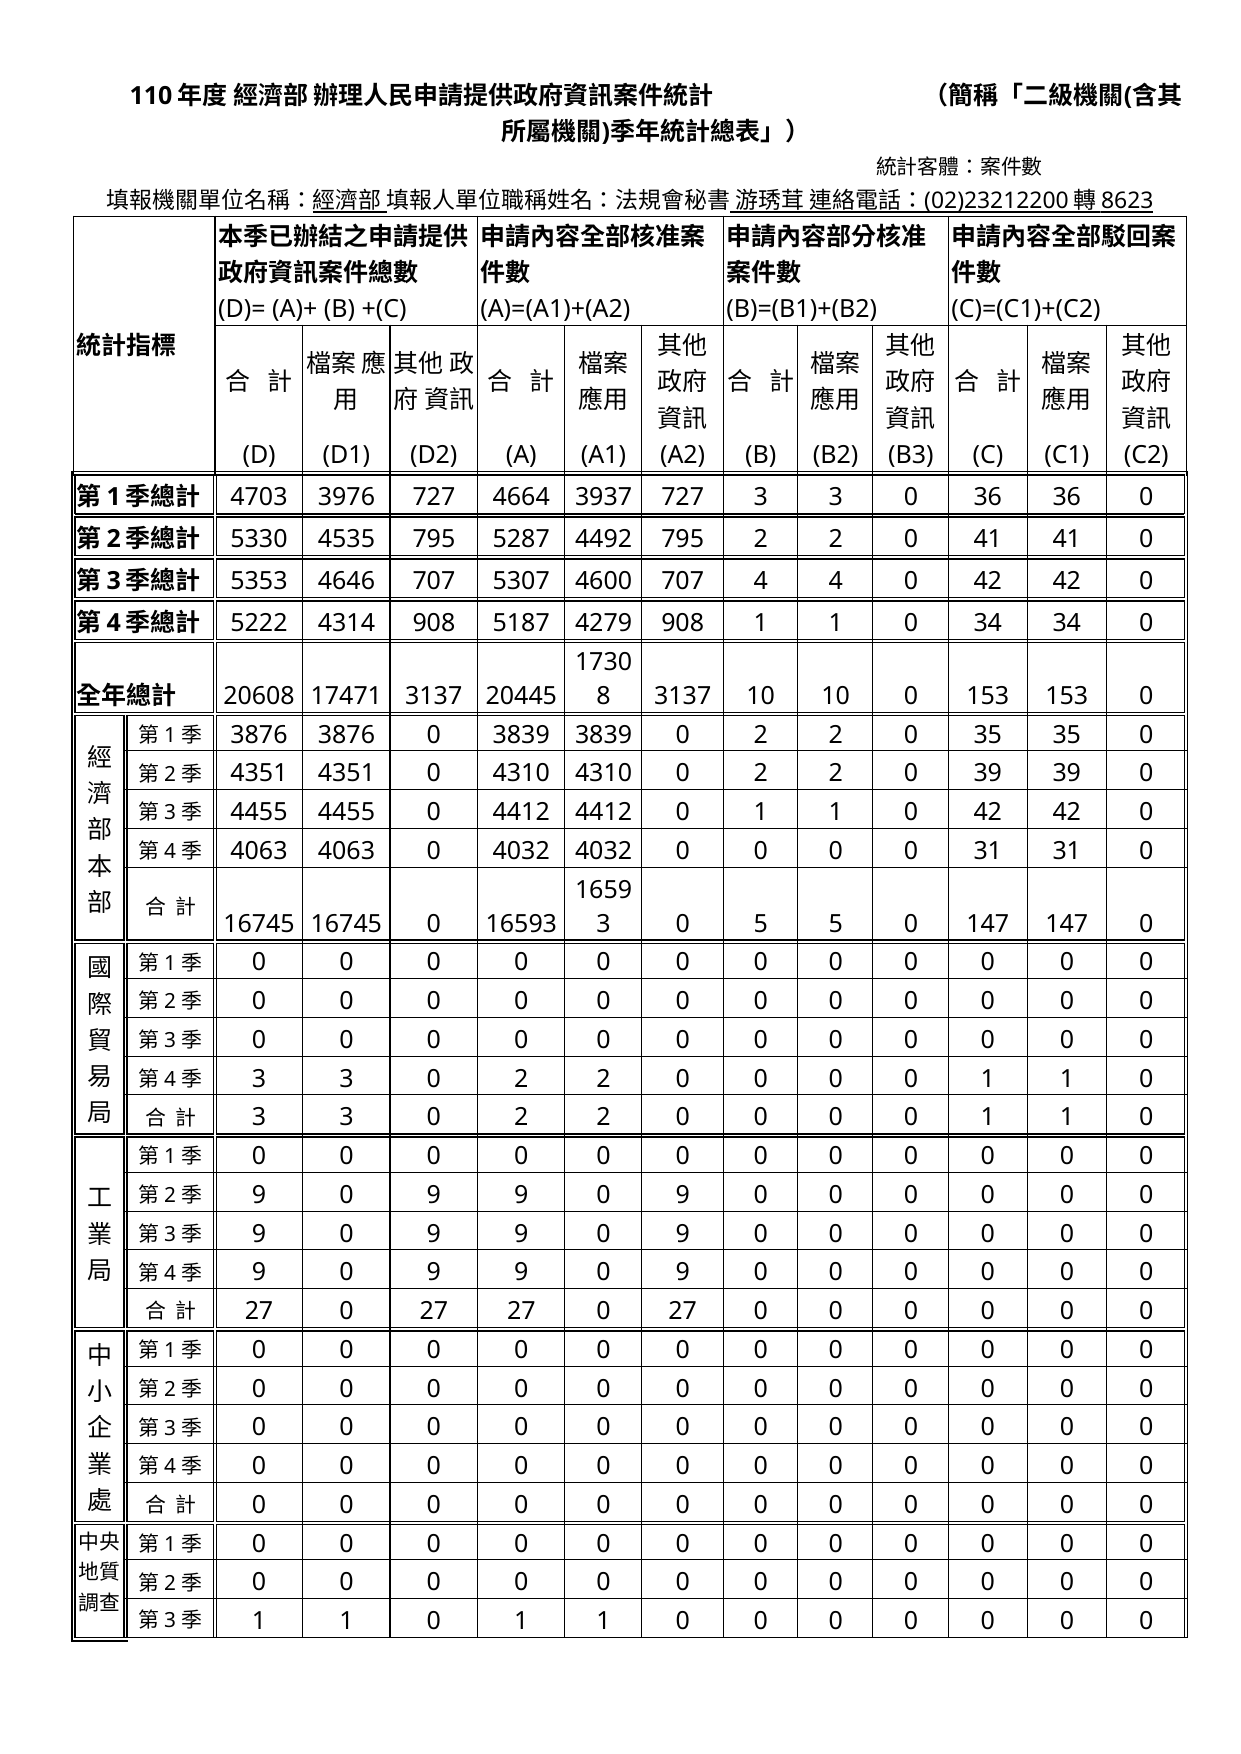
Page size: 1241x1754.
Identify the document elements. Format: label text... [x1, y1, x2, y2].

table_cell 0 [565, 1560, 641, 1598]
table_cell 0 [873, 1483, 948, 1521]
table_cell 0 [565, 979, 641, 1017]
table_cell [125, 148, 215, 182]
table_cell 0 [565, 1173, 641, 1211]
table_cell 0 [391, 716, 477, 750]
table_cell 0 [391, 1599, 477, 1637]
table_cell 0 [798, 979, 872, 1017]
table_cell [303, 148, 390, 182]
table_cell 0 [949, 979, 1027, 1017]
table_cell 0 [873, 1332, 948, 1366]
table_cell 2 [798, 751, 872, 789]
table_cell 9 [478, 1250, 564, 1288]
table_cell 9 [217, 1250, 302, 1288]
table_cell 0 [873, 643, 948, 712]
table_cell 0 [1028, 1444, 1106, 1482]
table_cell 0 [1107, 1332, 1184, 1366]
table_cell 0 [391, 1057, 477, 1094]
table_cell 3137 [391, 643, 477, 712]
table_cell 0 [949, 1483, 1027, 1521]
table_cell 2 [724, 751, 797, 789]
table_cell 0 [798, 1212, 872, 1249]
table_cell 0 [642, 1332, 723, 1366]
table_cell 0 [1028, 1483, 1106, 1521]
table_cell 31 [1028, 829, 1106, 867]
table_cell 147 [1028, 868, 1106, 939]
table_cell [642, 148, 723, 182]
table_cell 5 [798, 868, 872, 939]
table_cell 0 [1028, 1173, 1106, 1211]
table_cell 3 [217, 1095, 302, 1133]
table_cell 0 [391, 1138, 477, 1172]
table_cell 0 [565, 1138, 641, 1172]
table_cell 707 [642, 560, 723, 597]
table_cell 0 [798, 1444, 872, 1482]
table_cell 35 [949, 716, 1027, 750]
table_cell 0 [642, 829, 723, 867]
table_cell 0 [217, 1405, 302, 1443]
table_cell 0 [873, 602, 948, 639]
table_cell 0 [873, 1095, 948, 1133]
table_cell 5222 [217, 602, 302, 639]
table_cell 0 [391, 1095, 477, 1133]
table_cell 第 2 季 [128, 1173, 213, 1211]
table_cell 3839 [478, 716, 564, 750]
table_cell 727 [642, 476, 723, 513]
table_cell 35 [1028, 716, 1106, 750]
table_cell 20608 [217, 643, 302, 712]
table_cell 0 [724, 1095, 797, 1133]
table_cell 4492 [565, 518, 641, 555]
table_cell 0 [798, 1289, 872, 1327]
table_cell 0 [1107, 979, 1184, 1017]
table_cell 9 [217, 1173, 302, 1211]
table_cell 0 [1028, 1405, 1106, 1443]
table_cell 0 [1107, 1212, 1184, 1249]
table_cell (A)=(A1)+(A2) [478, 289, 723, 324]
table_cell 0 [642, 868, 723, 939]
table_cell 795 [642, 518, 723, 555]
table_cell 第 1 季 [128, 944, 213, 978]
table_cell 3976 [303, 476, 389, 513]
table_cell 全年總計 [76, 643, 213, 712]
table_cell (A) [478, 434, 564, 471]
table_cell 第 4 季 [128, 1444, 213, 1482]
table_cell 0 [873, 1599, 948, 1637]
table_cell 4703 [217, 476, 302, 513]
table_cell 0 [873, 1057, 948, 1094]
table_cell 0 [1028, 1367, 1106, 1404]
table_cell 0 [949, 1138, 1027, 1172]
table_cell 經濟部本部 [76, 716, 123, 939]
table_cell 0 [724, 1525, 797, 1559]
table_cell 0 [798, 944, 872, 978]
table_cell 0 [873, 518, 948, 555]
table_cell 0 [642, 751, 723, 789]
table_cell 0 [642, 1367, 723, 1404]
table_cell 0 [873, 1444, 948, 1482]
table_cell 0 [1028, 944, 1106, 978]
table_cell 3876 [217, 716, 302, 750]
table_cell 0 [724, 979, 797, 1017]
table_cell 0 [724, 1018, 797, 1056]
table_cell 0 [565, 1018, 641, 1056]
table_cell 0 [303, 944, 389, 978]
table_cell 0 [1107, 476, 1184, 513]
table_cell 申請內容部分核准案件數 [724, 217, 948, 289]
table_cell 1 [724, 602, 797, 639]
table_cell 1 [1028, 1095, 1106, 1133]
table_cell 0 [949, 1212, 1027, 1249]
table_cell 合 計 [724, 326, 797, 434]
table_cell 檔案 應用 [303, 326, 389, 434]
table_cell 0 [798, 1525, 872, 1559]
table_cell 0 [391, 979, 477, 1017]
table_cell 第 3 季 [128, 1018, 213, 1056]
table_cell 0 [873, 716, 948, 750]
table_cell 42 [949, 790, 1027, 828]
table_cell 0 [873, 751, 948, 789]
table_cell 0 [873, 560, 948, 597]
table_cell 0 [303, 1367, 389, 1404]
table_cell 本季已辦結之申請提供政府資訊案件總數 [216, 217, 477, 289]
table_cell 0 [724, 1250, 797, 1288]
table_cell 0 [1107, 1173, 1184, 1211]
table_cell 第 1 季 [128, 1138, 213, 1172]
table_cell 0 [565, 1212, 641, 1249]
table_cell 0 [949, 1599, 1027, 1637]
table_cell 4 [798, 560, 872, 597]
table_cell 27 [391, 1289, 477, 1327]
table_cell 4535 [303, 518, 389, 555]
table_cell 39 [949, 751, 1027, 789]
table_cell 第 1 季 [128, 1332, 213, 1366]
table_cell 0 [873, 1138, 948, 1172]
table_cell 0 [1107, 1483, 1184, 1521]
table_cell 707 [391, 560, 477, 597]
table_cell [565, 148, 642, 182]
table_cell 0 [1107, 602, 1184, 639]
table_cell 0 [565, 1289, 641, 1327]
table_cell 0 [1107, 1289, 1184, 1327]
table_cell 9 [478, 1173, 564, 1211]
table_cell 727 [391, 476, 477, 513]
table_cell 3876 [303, 716, 389, 750]
table_cell 0 [798, 1138, 872, 1172]
table_cell 0 [1028, 1560, 1106, 1598]
table_cell 4063 [217, 829, 302, 867]
table_cell 0 [949, 1367, 1027, 1404]
table_cell 0 [642, 1483, 723, 1521]
table_cell 2 [478, 1095, 564, 1133]
table_cell 4032 [565, 829, 641, 867]
table_cell 0 [391, 751, 477, 789]
table_cell 0 [724, 1367, 797, 1404]
table_cell 0 [949, 1289, 1027, 1327]
table_cell 0 [873, 1018, 948, 1056]
table_cell 0 [1107, 518, 1184, 555]
table_cell 153 [949, 643, 1027, 712]
table_cell 0 [724, 1212, 797, 1249]
table_cell 16593 [565, 868, 641, 939]
table_cell 0 [391, 1018, 477, 1056]
table_cell 第 3 季 [128, 1212, 213, 1249]
table_cell 0 [873, 1560, 948, 1598]
table_cell 2 [565, 1095, 641, 1133]
table_cell 0 [1107, 1250, 1184, 1288]
table_cell 申請內容全部駁回案件數 [949, 217, 1186, 289]
table_cell (D) [216, 434, 302, 471]
table_cell 4 [724, 560, 797, 597]
table_cell 0 [724, 1599, 797, 1637]
table_cell 0 [303, 1138, 389, 1172]
table_cell 0 [478, 979, 564, 1017]
table_cell 0 [303, 1332, 389, 1366]
table_cell 0 [1028, 979, 1106, 1017]
table_cell 合 計 [128, 1289, 213, 1327]
table_cell (D2) [391, 434, 477, 471]
table_cell 9 [391, 1173, 477, 1211]
table_cell 0 [949, 1525, 1027, 1559]
table_cell 第 4 季 [128, 1057, 213, 1094]
table_cell 0 [1028, 1018, 1106, 1056]
table_cell 0 [303, 1173, 389, 1211]
table_cell 0 [1028, 1138, 1106, 1172]
table_cell 5 [724, 868, 797, 939]
table_cell 0 [391, 1405, 477, 1443]
table_cell [215, 148, 302, 182]
table_cell (C)=(C1)+(C2) [949, 289, 1186, 324]
table_cell 0 [565, 1444, 641, 1482]
table_cell 0 [724, 829, 797, 867]
table_cell 0 [478, 1405, 564, 1443]
table_cell 0 [217, 1560, 302, 1598]
table_cell 9 [642, 1173, 723, 1211]
table_cell 0 [949, 1332, 1027, 1366]
table_cell 10 [724, 643, 797, 712]
table_cell 中央地質調查 [76, 1525, 123, 1637]
table_cell (D)= (A)+ (B) +(C) [216, 289, 477, 324]
table_cell 4412 [565, 790, 641, 828]
table_cell 1 [1028, 1057, 1106, 1094]
table_cell 0 [391, 944, 477, 978]
table_cell 153 [1028, 643, 1106, 712]
table_cell (B) [724, 434, 797, 471]
table_cell 0 [642, 1525, 723, 1559]
table_cell 27 [478, 1289, 564, 1327]
table_cell 0 [949, 1173, 1027, 1211]
table_header 110年度 經濟部 辦理人民申請提供政府資訊案件統計 （簡稱「二級機關(含其所屬機關)季年統計總表」） [125, 75, 1186, 148]
table_cell 0 [642, 979, 723, 1017]
table_cell 檔案 應用 [565, 326, 641, 434]
table_cell 檔案 應用 [1028, 326, 1106, 434]
table_cell 0 [303, 1289, 389, 1327]
table_cell 0 [303, 1525, 389, 1559]
table_cell 0 [949, 944, 1027, 978]
table_cell 16745 [217, 868, 302, 939]
table_cell 0 [949, 1405, 1027, 1443]
table_cell 4351 [217, 751, 302, 789]
table_cell [74, 148, 125, 182]
table_cell 0 [478, 944, 564, 978]
table_cell 其他 政府 資訊 [642, 326, 723, 434]
table_cell 0 [478, 1367, 564, 1404]
table_cell 0 [1028, 1599, 1106, 1637]
table_cell 0 [1107, 1599, 1184, 1637]
table_cell 34 [949, 602, 1027, 639]
table_cell 0 [1107, 944, 1184, 978]
table_cell 34 [1028, 602, 1106, 639]
table_cell 0 [873, 1367, 948, 1404]
table_cell 0 [873, 790, 948, 828]
table_cell 3 [724, 476, 797, 513]
table_cell 4412 [478, 790, 564, 828]
table_cell 0 [1028, 1212, 1106, 1249]
table_cell 1 [478, 1599, 564, 1637]
table_cell 0 [798, 1483, 872, 1521]
table_cell 2 [724, 518, 797, 555]
table_cell 0 [1107, 868, 1184, 939]
table_cell 4664 [478, 476, 564, 513]
table_cell [477, 148, 565, 182]
table_cell 0 [798, 1018, 872, 1056]
table_cell [723, 148, 798, 182]
table_cell 4600 [565, 560, 641, 597]
table_cell 5187 [478, 602, 564, 639]
table_cell 9 [217, 1212, 302, 1249]
table_cell 4310 [565, 751, 641, 789]
table_cell 0 [478, 1560, 564, 1598]
table_cell 42 [949, 560, 1027, 597]
table_cell 第3季總計 [76, 560, 213, 597]
table_cell 0 [724, 1483, 797, 1521]
table_cell 1 [303, 1599, 389, 1637]
table_cell 國際貿易局 [76, 944, 123, 1133]
table_cell 39 [1028, 751, 1106, 789]
table_cell 147 [949, 868, 1027, 939]
table_cell 第 4 季 [128, 1250, 213, 1288]
table_cell 795 [391, 518, 477, 555]
table_cell 4310 [478, 751, 564, 789]
table_cell 0 [873, 944, 948, 978]
table_cell 0 [565, 1250, 641, 1288]
table_cell 0 [873, 1525, 948, 1559]
table_cell 5307 [478, 560, 564, 597]
table_cell 0 [303, 979, 389, 1017]
table_cell 0 [642, 1599, 723, 1637]
table_cell 0 [303, 1560, 389, 1598]
table_cell 0 [217, 944, 302, 978]
table_cell 0 [391, 790, 477, 828]
table_cell 2 [565, 1057, 641, 1094]
table_cell 0 [724, 1138, 797, 1172]
table_cell 0 [391, 1444, 477, 1482]
table_cell 4646 [303, 560, 389, 597]
table_cell 17308 [565, 643, 641, 712]
table_cell 0 [642, 1405, 723, 1443]
table_cell 0 [303, 1018, 389, 1056]
table_cell 申請內容全部核准案件數 [478, 217, 723, 289]
table_cell 0 [873, 476, 948, 513]
table_cell 0 [873, 1212, 948, 1249]
table_cell 統計指標 [74, 217, 214, 471]
table_cell 0 [391, 1525, 477, 1559]
table_cell 9 [478, 1212, 564, 1249]
table_cell 9 [391, 1212, 477, 1249]
table_cell 合 計 [216, 326, 302, 434]
table_cell 0 [1107, 1367, 1184, 1404]
table_cell 第 2 季 [128, 1560, 213, 1598]
table_cell 0 [1107, 829, 1184, 867]
table_cell 0 [798, 1332, 872, 1366]
table_cell 第 3 季 [128, 1405, 213, 1443]
table_cell 填報機關單位名稱：經濟部 填報人單位職稱姓名：法規會秘書 游琇茸 連絡電話：(02)23212200轉8623 [74, 182, 1186, 216]
table_cell 第 1 季 [128, 1525, 213, 1559]
table_cell 其他 政府 資訊 [391, 326, 477, 434]
table_cell 0 [798, 1560, 872, 1598]
table_cell 0 [1107, 1057, 1184, 1094]
table_cell 0 [478, 1525, 564, 1559]
table_cell 0 [217, 1367, 302, 1404]
table_cell 1 [724, 790, 797, 828]
table_cell 統計客體：案件數 [873, 148, 1106, 182]
table_cell 0 [1107, 1095, 1184, 1133]
table_cell (B3) [873, 434, 948, 471]
table_cell 0 [1028, 1250, 1106, 1288]
table_cell 4279 [565, 602, 641, 639]
table_cell 0 [798, 1250, 872, 1288]
table_cell 0 [478, 1444, 564, 1482]
table_cell 0 [873, 1289, 948, 1327]
table_cell 2 [478, 1057, 564, 1094]
table_cell 41 [1028, 518, 1106, 555]
table_cell 0 [565, 1332, 641, 1366]
table_cell 2 [798, 518, 872, 555]
table_cell 4455 [303, 790, 389, 828]
table_cell 0 [642, 1444, 723, 1482]
table_cell 第 1 季 [128, 716, 213, 750]
table_cell 第 3 季 [128, 790, 213, 828]
table_cell 5353 [217, 560, 302, 597]
table_header [74, 75, 125, 148]
table_cell 4351 [303, 751, 389, 789]
table_cell 0 [642, 716, 723, 750]
table_cell 0 [303, 1405, 389, 1443]
table_cell 0 [478, 1018, 564, 1056]
table_cell 0 [642, 1560, 723, 1598]
table_cell [390, 148, 477, 182]
table_cell 0 [798, 829, 872, 867]
table_cell 2 [724, 716, 797, 750]
table_cell 0 [642, 1138, 723, 1172]
table_cell 0 [1107, 1405, 1184, 1443]
table_cell 0 [217, 1444, 302, 1482]
table_cell 0 [724, 1057, 797, 1094]
table_cell 36 [949, 476, 1027, 513]
table_cell 1 [217, 1599, 302, 1637]
table_cell 0 [391, 868, 477, 939]
table_cell 0 [1028, 1525, 1106, 1559]
table_cell 合 計 [128, 1095, 213, 1133]
table_cell 4314 [303, 602, 389, 639]
table_cell 0 [1107, 1525, 1184, 1559]
table_cell 16593 [478, 868, 564, 939]
table_cell 第4季總計 [76, 602, 213, 639]
table_cell 0 [949, 1560, 1027, 1598]
table_cell 0 [1107, 1018, 1184, 1056]
table_cell 0 [873, 1173, 948, 1211]
table_cell 第 2 季 [128, 1367, 213, 1404]
table_cell 0 [217, 1138, 302, 1172]
table_cell 0 [1028, 1332, 1106, 1366]
table_cell 3937 [565, 476, 641, 513]
table_cell 3137 [642, 643, 723, 712]
table_cell 10 [798, 643, 872, 712]
table_cell 16745 [303, 868, 389, 939]
table_cell 0 [642, 944, 723, 978]
table_cell 27 [642, 1289, 723, 1327]
table_cell 5330 [217, 518, 302, 555]
table_cell 0 [724, 1173, 797, 1211]
table_cell 0 [1028, 1289, 1106, 1327]
table_cell (C1) [1028, 434, 1106, 471]
table_cell 42 [1028, 790, 1106, 828]
table_cell 3839 [565, 716, 641, 750]
table_cell 0 [391, 1483, 477, 1521]
table_cell 0 [1107, 1138, 1184, 1172]
table_cell 42 [1028, 560, 1106, 597]
table_cell 0 [478, 1138, 564, 1172]
table_cell 0 [642, 1095, 723, 1133]
table_cell 9 [642, 1212, 723, 1249]
table_cell 0 [1107, 643, 1184, 712]
table_cell 第 4 季 [128, 829, 213, 867]
table_cell 0 [724, 1332, 797, 1366]
table_cell 0 [217, 1483, 302, 1521]
table_cell 0 [565, 1367, 641, 1404]
table_cell 41 [949, 518, 1027, 555]
table_cell 0 [1107, 790, 1184, 828]
table_cell 0 [873, 829, 948, 867]
table_cell (A1) [565, 434, 641, 471]
table_cell (C) [949, 434, 1027, 471]
table_cell 0 [303, 1483, 389, 1521]
table_cell 第2季總計 [76, 518, 213, 555]
table_cell 0 [478, 1483, 564, 1521]
table_cell 31 [949, 829, 1027, 867]
table_cell [798, 148, 873, 182]
table_cell 0 [873, 1250, 948, 1288]
table_cell 0 [724, 1560, 797, 1598]
table_cell 第 2 季 [128, 751, 213, 789]
table_cell 908 [642, 602, 723, 639]
table_cell 中小企業處 [76, 1332, 123, 1521]
table_cell 第 3 季 [128, 1599, 213, 1637]
table_cell 其他 政府 資訊 [873, 326, 948, 434]
table_cell 第1季總計 [76, 476, 213, 513]
table_cell 0 [798, 1405, 872, 1443]
table_cell (D1) [303, 434, 389, 471]
table_cell 1 [798, 790, 872, 828]
table_cell 0 [724, 1405, 797, 1443]
table_cell 0 [303, 1212, 389, 1249]
table_cell 0 [391, 1332, 477, 1366]
table_cell 0 [798, 1057, 872, 1094]
table_cell 0 [873, 979, 948, 1017]
table_cell 檔案 應用 [798, 326, 872, 434]
table_cell 9 [391, 1250, 477, 1288]
table_cell 0 [565, 1405, 641, 1443]
table_cell 0 [1107, 1444, 1184, 1482]
table_cell 0 [217, 979, 302, 1017]
table_cell 合 計 [478, 326, 564, 434]
table_cell (B2) [798, 434, 872, 471]
table_cell 其他 政府 資訊 [1107, 326, 1186, 434]
table_cell 0 [798, 1173, 872, 1211]
table_cell [1106, 148, 1186, 182]
table_cell 0 [873, 868, 948, 939]
table_cell 合 計 [128, 1483, 213, 1521]
table_cell 0 [217, 1332, 302, 1366]
table_cell 0 [565, 1483, 641, 1521]
table_cell 合 計 [949, 326, 1027, 434]
table_cell 3 [303, 1095, 389, 1133]
table_cell 0 [798, 1367, 872, 1404]
table_cell 0 [1107, 716, 1184, 750]
table_cell 0 [217, 1525, 302, 1559]
table_cell 3 [217, 1057, 302, 1094]
table_cell 17471 [303, 643, 389, 712]
table_cell 36 [1028, 476, 1106, 513]
table_cell 0 [391, 1367, 477, 1404]
table_cell 20445 [478, 643, 564, 712]
table_cell 0 [642, 1018, 723, 1056]
table_cell 2 [798, 716, 872, 750]
table_cell 0 [873, 1405, 948, 1443]
table_cell 第 2 季 [128, 979, 213, 1017]
table_cell 工業局 [76, 1138, 123, 1327]
table_cell 4063 [303, 829, 389, 867]
table_cell 0 [798, 1095, 872, 1133]
table_cell 4455 [217, 790, 302, 828]
table_cell 0 [1107, 1560, 1184, 1598]
table_cell 0 [391, 829, 477, 867]
table_cell 5287 [478, 518, 564, 555]
table_cell 0 [391, 1560, 477, 1598]
table_cell 0 [303, 1444, 389, 1482]
table_cell 1 [565, 1599, 641, 1637]
table_cell 0 [1107, 560, 1184, 597]
table_cell 0 [642, 790, 723, 828]
table_cell 0 [478, 1332, 564, 1366]
table_cell 0 [798, 1599, 872, 1637]
table_cell (C2) [1107, 434, 1186, 471]
table_cell 0 [724, 1444, 797, 1482]
table_cell 0 [642, 1057, 723, 1094]
table_cell 0 [724, 1289, 797, 1327]
table_cell 0 [724, 944, 797, 978]
table_cell 0 [949, 1018, 1027, 1056]
table_cell 1 [949, 1057, 1027, 1094]
table_cell (A2) [642, 434, 723, 471]
table_cell 4032 [478, 829, 564, 867]
table_cell 0 [949, 1444, 1027, 1482]
table_cell 合 計 [128, 868, 213, 939]
table_cell 1 [949, 1095, 1027, 1133]
table_cell 0 [1107, 751, 1184, 789]
table_cell 0 [303, 1250, 389, 1288]
table_cell 0 [565, 1525, 641, 1559]
table_cell 9 [642, 1250, 723, 1288]
table_cell 0 [217, 1018, 302, 1056]
table_cell 3 [798, 476, 872, 513]
table_cell (B)=(B1)+(B2) [724, 289, 948, 324]
table_cell 908 [391, 602, 477, 639]
table_cell 1 [798, 602, 872, 639]
table_cell 3 [303, 1057, 389, 1094]
table_cell 0 [949, 1250, 1027, 1288]
table_cell 0 [565, 944, 641, 978]
table_cell 27 [217, 1289, 302, 1327]
